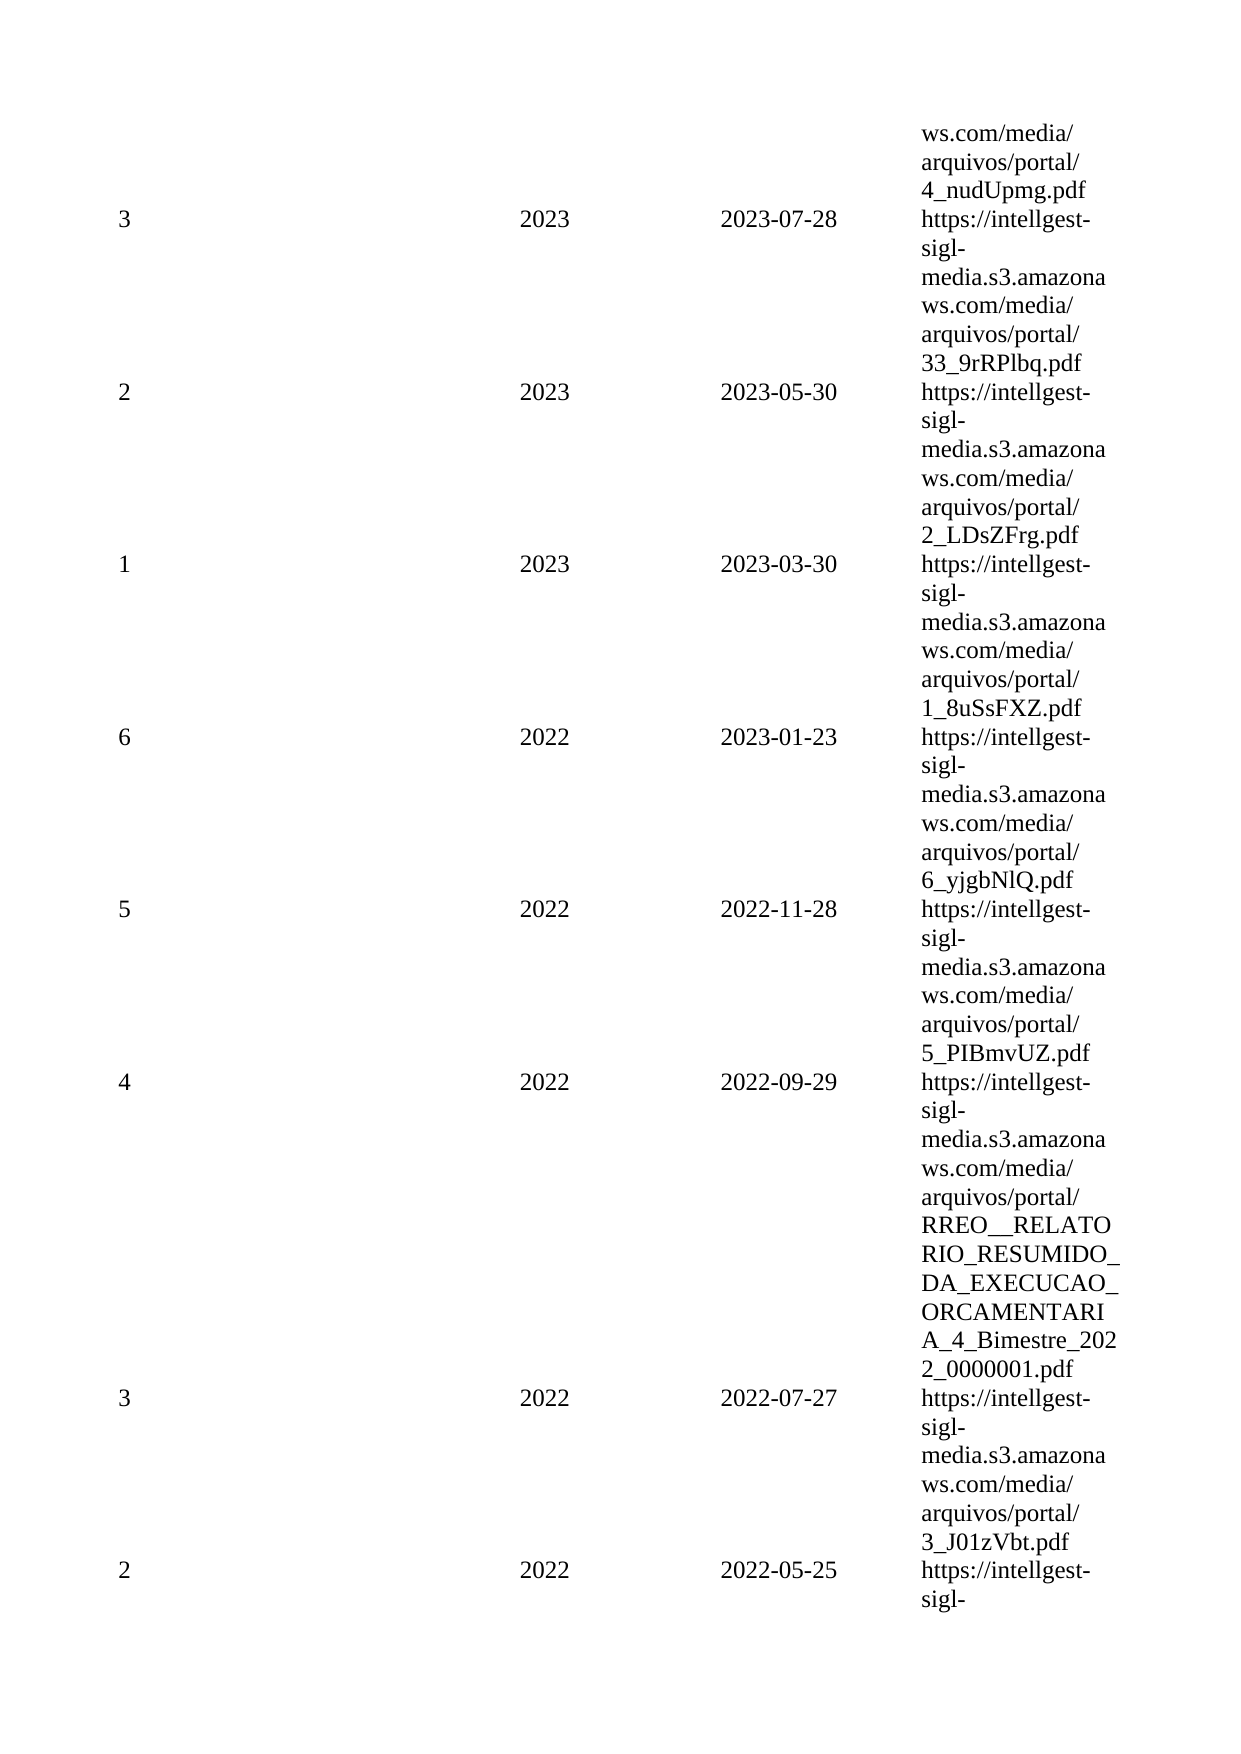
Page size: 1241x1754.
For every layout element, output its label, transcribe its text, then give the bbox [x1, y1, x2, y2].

table_cell 2 [118, 377, 319, 549]
table_cell 2022 [520, 894, 720, 1067]
table_cell https://intellgest-sigl-media.s3.amazonaws.com/media/arquivos/portal/1_8uSsFXZ.pdf [921, 549, 1122, 722]
table_cell [319, 1383, 519, 1556]
table_cell https://intellgest-sigl-media.s3.amazonaws.com/media/arquivos/portal/6_yjgbNlQ.pdf [921, 722, 1122, 894]
table_cell 2022 [520, 1383, 720, 1556]
table_cell https://intellgest-sigl-media.s3.amazonaws.com/media/arquivos/portal/2_LDsZFrg.pdf [921, 377, 1122, 549]
table_cell 2023-01-23 [720, 722, 921, 894]
table_cell 2022 [520, 1067, 720, 1383]
table_cell 2022 [520, 722, 720, 894]
table_cell https://intellgest-sigl-media.s3.amazonaws.com/media/arquivos/portal/RREO__RELATORIO_RESUMIDO_DA_EXECUCAO_ORCAMENTARIA_4_Bimestre_2022_0000001.pdf [921, 1067, 1122, 1383]
table_cell 2022-09-29 [720, 1067, 921, 1383]
table_cell [319, 549, 519, 722]
table_cell 2023 [520, 204, 720, 377]
table_cell 4 [118, 1067, 319, 1383]
table_cell [319, 118, 519, 204]
table_cell 2022-07-27 [720, 1383, 921, 1556]
table_cell [319, 722, 519, 894]
table_cell https://intellgest-sigl-media.s3.amazonaws.com/media/arquivos/portal/5_PIBmvUZ.pdf [921, 894, 1122, 1067]
table_cell https://intellgest-sigl- [921, 1556, 1122, 1613]
table_cell 6 [118, 722, 319, 894]
table_cell 2023-07-28 [720, 204, 921, 377]
table_cell 2023 [520, 549, 720, 722]
table_cell [118, 118, 319, 204]
table_cell [319, 377, 519, 549]
table_cell 2022-11-28 [720, 894, 921, 1067]
table_cell [520, 118, 720, 204]
table_cell [720, 118, 921, 204]
table_cell 3 [118, 204, 319, 377]
table_cell 2022-05-25 [720, 1556, 921, 1613]
table_cell [319, 204, 519, 377]
table_cell 2023-05-30 [720, 377, 921, 549]
table_cell 2022 [520, 1556, 720, 1613]
table_cell [319, 894, 519, 1067]
table_cell 1 [118, 549, 319, 722]
table_cell https://intellgest-sigl-media.s3.amazonaws.com/media/arquivos/portal/3_J01zVbt.pdf [921, 1383, 1122, 1556]
table_cell [319, 1067, 519, 1383]
table_cell 3 [118, 1383, 319, 1556]
table_cell 2 [118, 1556, 319, 1613]
table_cell 5 [118, 894, 319, 1067]
table_cell [319, 1556, 519, 1613]
table_cell https://intellgest-sigl-media.s3.amazonaws.com/media/arquivos/portal/33_9rRPlbq.pdf [921, 204, 1122, 377]
table_cell 2023-03-30 [720, 549, 921, 722]
table_cell 2023 [520, 377, 720, 549]
table_cell ws.com/media/arquivos/portal/4_nudUpmg.pdf [921, 118, 1122, 204]
